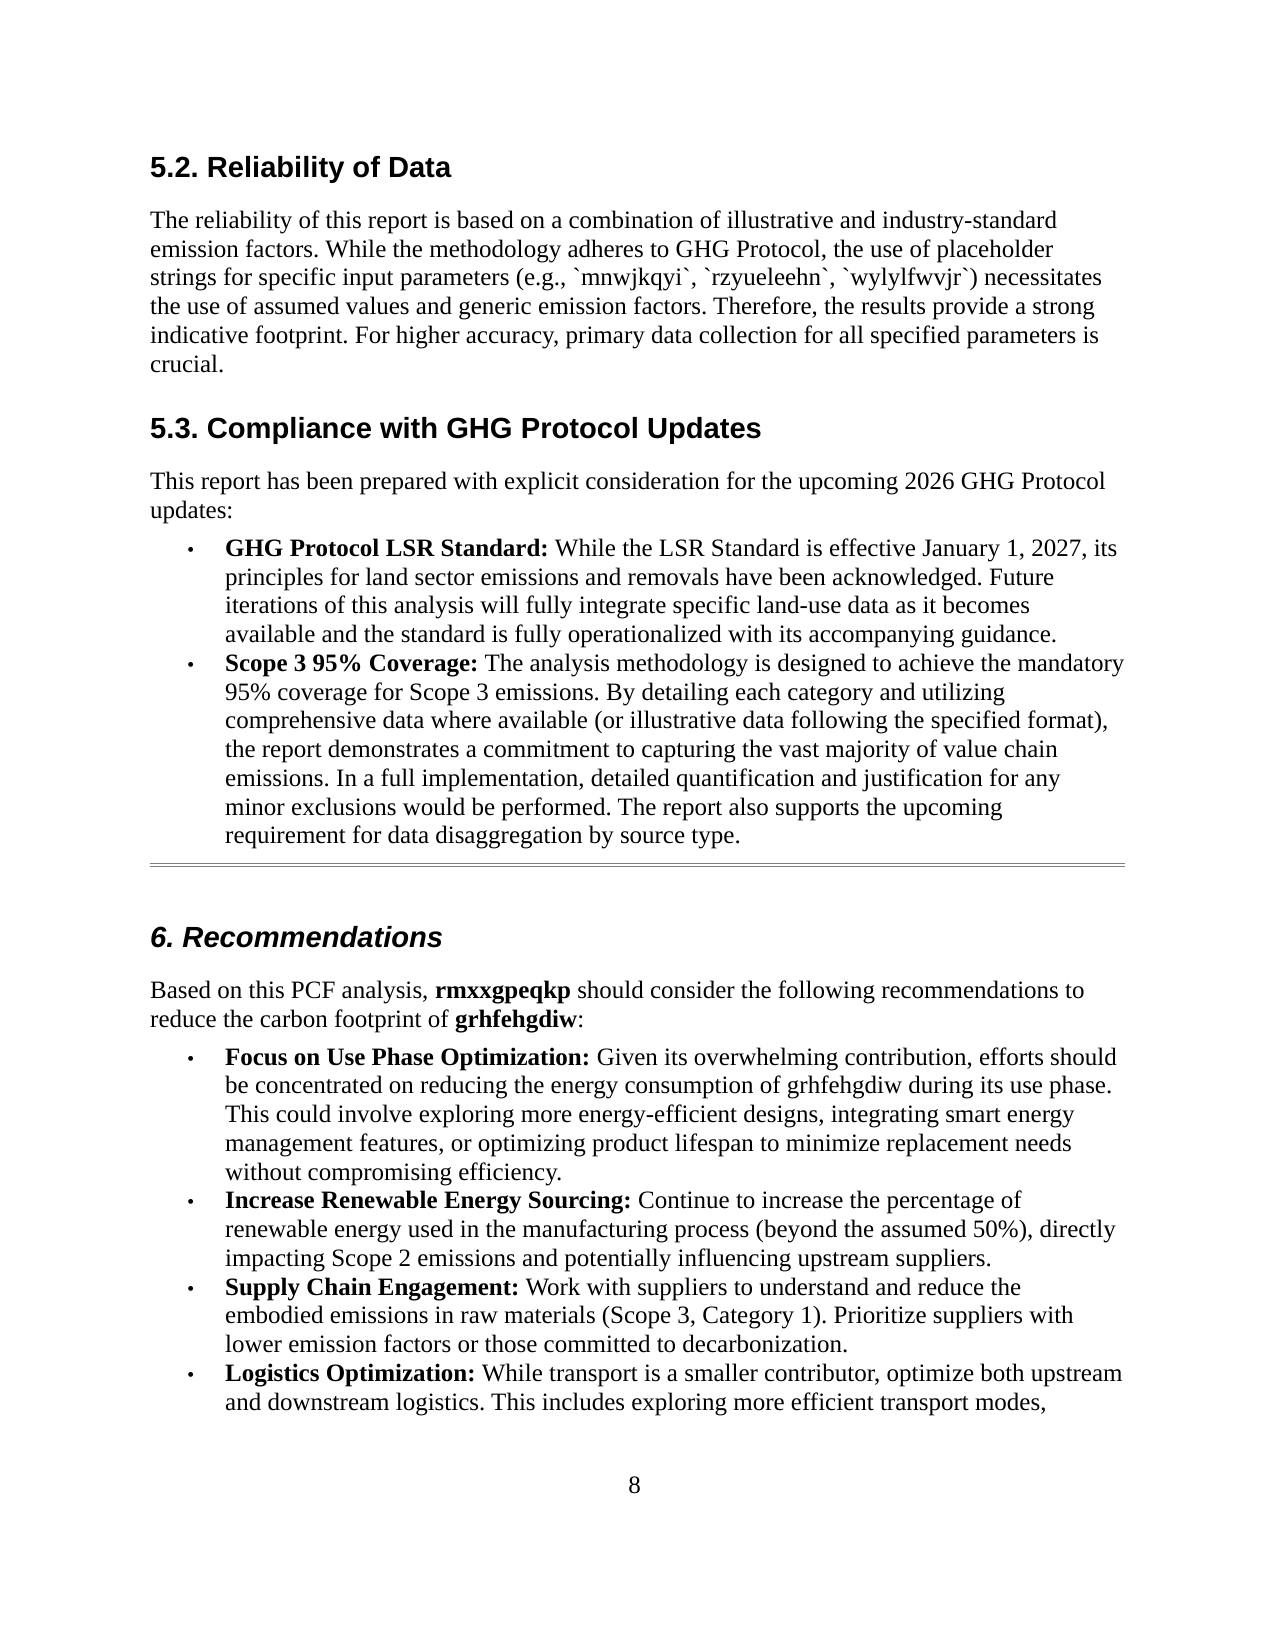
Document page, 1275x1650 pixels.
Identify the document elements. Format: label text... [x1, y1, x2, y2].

list Logistics Optimization: While transport is a smaller contributor, optimize both upstream and downstream logistics. This includes exploring more efficient transport modes, [187, 1358, 1125, 1416]
list Scope 3 95% Coverage: The analysis methodology is designed to achieve the mandatory 95% coverage for Scope 3 emissions. By detailing each category and utilizing comprehensive data where available (or illustrative data following the specified format), the report demonstrates a commitment to capturing the vast majority of value chain emissions. In a full implementation, detailed quantification and justification for any minor exclusions would be performed. The report also supports the upcoming requirement for data disaggregation by source type. [187, 648, 1125, 849]
subtitle 5.3. Compliance with GHG Protocol Updates [150, 411, 1125, 445]
list Supply Chain Engagement: Work with suppliers to understand and reduce the embodied emissions in raw materials (Scope 3, Category 1). Prioritize suppliers with lower emission factors or those committed to decarbonization. [187, 1272, 1125, 1358]
list GHG Protocol LSR Standard: While the LSR Standard is effective January 1, 2027, its principles for land sector emissions and removals have been acknowledged. Future iterations of this analysis will fully integrate specific land-use data as it becomes available and the standard is fully operationalized with its accompanying guidance. [187, 533, 1125, 648]
text The reliability of this report is based on a combination of illustrative and industry-standard emission factors. While the methodology adheres to GHG Protocol, the use of placeholder strings for specific input parameters (e.g., `mnwjkqyi`, `rzyueleehn`, `wylylfwvjr`) necessitates the use of assumed values and generic emission factors. Therefore, the results provide a strong indicative footprint. For higher accuracy, primary data collection for all specified parameters is crucial. [150, 205, 1125, 377]
list Increase Renewable Energy Sourcing: Continue to increase the percentage of renewable energy used in the manufacturing process (beyond the assumed 50%), directly impacting Scope 2 emissions and potentially influencing upstream suppliers. [187, 1186, 1125, 1272]
list Focus on Use Phase Optimization: Given its overwhelming contribution, efforts should be concentrated on reducing the energy consumption of grhfehgdiw during its use phase. This could involve exploring more energy-efficient designs, integrating smart energy management features, or optimizing product lifespan to minimize replacement needs without compromising efficiency. [187, 1042, 1125, 1186]
subtitle 5.2. Reliability of Data [150, 150, 1125, 183]
text Based on this PCF analysis, rmxxgpeqkp should consider the following recommendations to reduce the carbon footprint of grhfehgdiw: [150, 975, 1125, 1033]
text This report has been prepared with explicit consideration for the upcoming 2026 GHG Protocol updates: [150, 466, 1125, 524]
subtitle 6. Recommendations [150, 920, 1125, 954]
